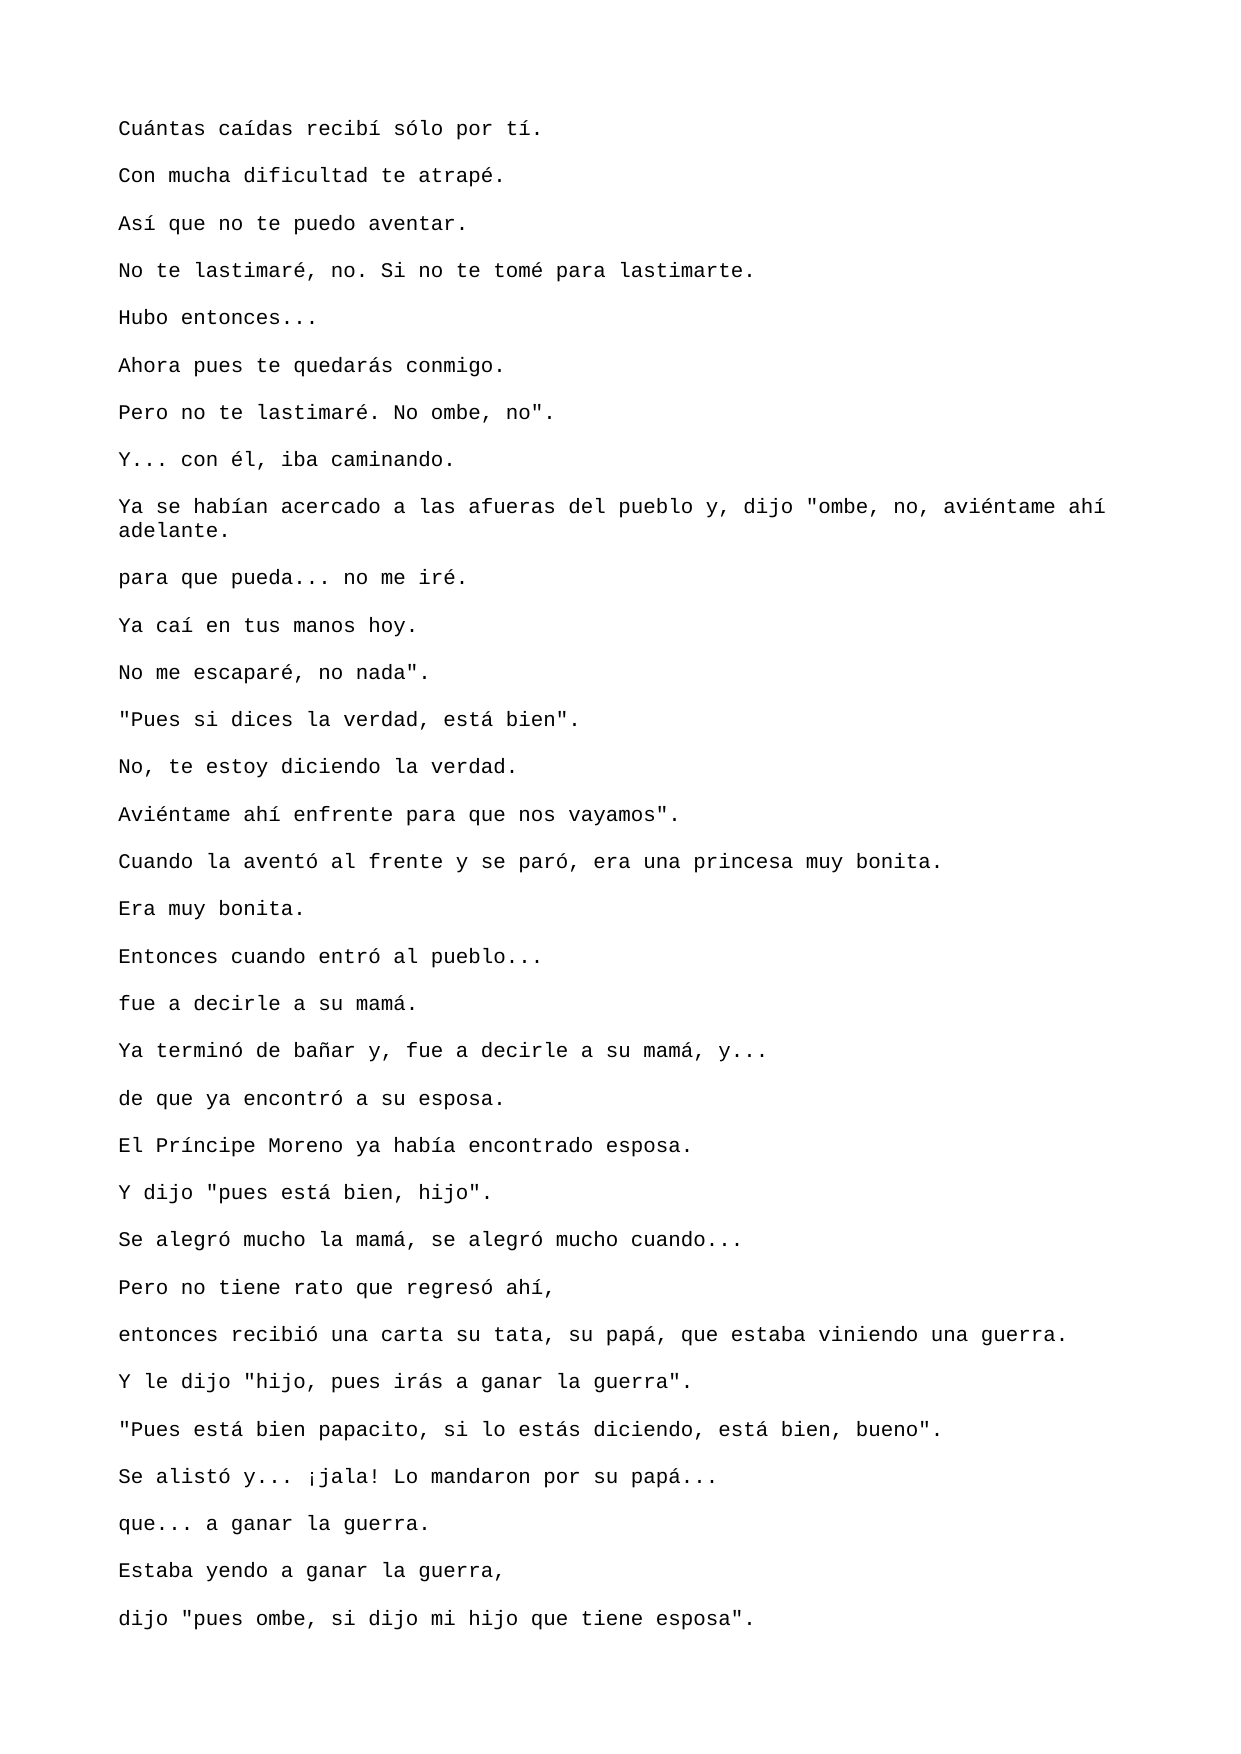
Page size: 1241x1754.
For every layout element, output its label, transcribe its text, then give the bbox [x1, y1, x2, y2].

text Y le dijo "hijo, pues irás a ganar la guerra". [118, 1371, 1122, 1395]
text Se alistó y... ¡jala! Lo mandaron por su papá... [118, 1466, 1122, 1489]
text Ya terminó de bañar y, fue a decirle a su mamá, y... [118, 1040, 1122, 1064]
text Pero no te lastimaré. No ombe, no". [118, 402, 1122, 426]
text que... a ganar la guerra. [118, 1513, 1122, 1537]
text Y... con él, iba caminando. [118, 449, 1122, 473]
text Entonces cuando entró al pueblo... [118, 946, 1122, 969]
text Aviéntame ahí enfrente para que nos vayamos". [118, 804, 1122, 827]
text No me escaparé, no nada". [118, 662, 1122, 686]
text Ahora pues te quedarás conmigo. [118, 354, 1122, 378]
text Ya caí en tus manos hoy. [118, 615, 1122, 638]
text Así que no te puedo aventar. [118, 213, 1122, 236]
text Pero no tiene rato que regresó ahí, [118, 1277, 1122, 1300]
text Cuántas caídas recibí sólo por tí. [118, 118, 1122, 142]
text Y dijo "pues está bien, hijo". [118, 1182, 1122, 1206]
text Ya se habían acercado a las afueras del pueblo y, dijo "ombe, no, aviéntame ahí adelante. [118, 496, 1122, 544]
text "Pues si dices la verdad, está bien". [118, 709, 1122, 733]
text Se alegró mucho la mamá, se alegró mucho cuando... [118, 1229, 1122, 1253]
text fue a decirle a su mamá. [118, 993, 1122, 1017]
text No te lastimaré, no. Si no te tomé para lastimarte. [118, 260, 1122, 284]
text para que pueda... no me iré. [118, 567, 1122, 591]
text entonces recibió una carta su tata, su papá, que estaba viniendo una guerra. [118, 1324, 1122, 1348]
text Hubo entonces... [118, 307, 1122, 331]
text "Pues está bien papacito, si lo estás diciendo, está bien, bueno". [118, 1419, 1122, 1442]
text El Príncipe Moreno ya había encontrado esposa. [118, 1135, 1122, 1158]
text Estaba yendo a ganar la guerra, [118, 1561, 1122, 1584]
text de que ya encontró a su esposa. [118, 1088, 1122, 1111]
text Era muy bonita. [118, 898, 1122, 922]
text Con mucha dificultad te atrapé. [118, 165, 1122, 189]
text Cuando la aventó al frente y se paró, era una princesa muy bonita. [118, 851, 1122, 875]
text dijo "pues ombe, si dijo mi hijo que tiene esposa". [118, 1608, 1122, 1631]
text No, te estoy diciendo la verdad. [118, 757, 1122, 780]
